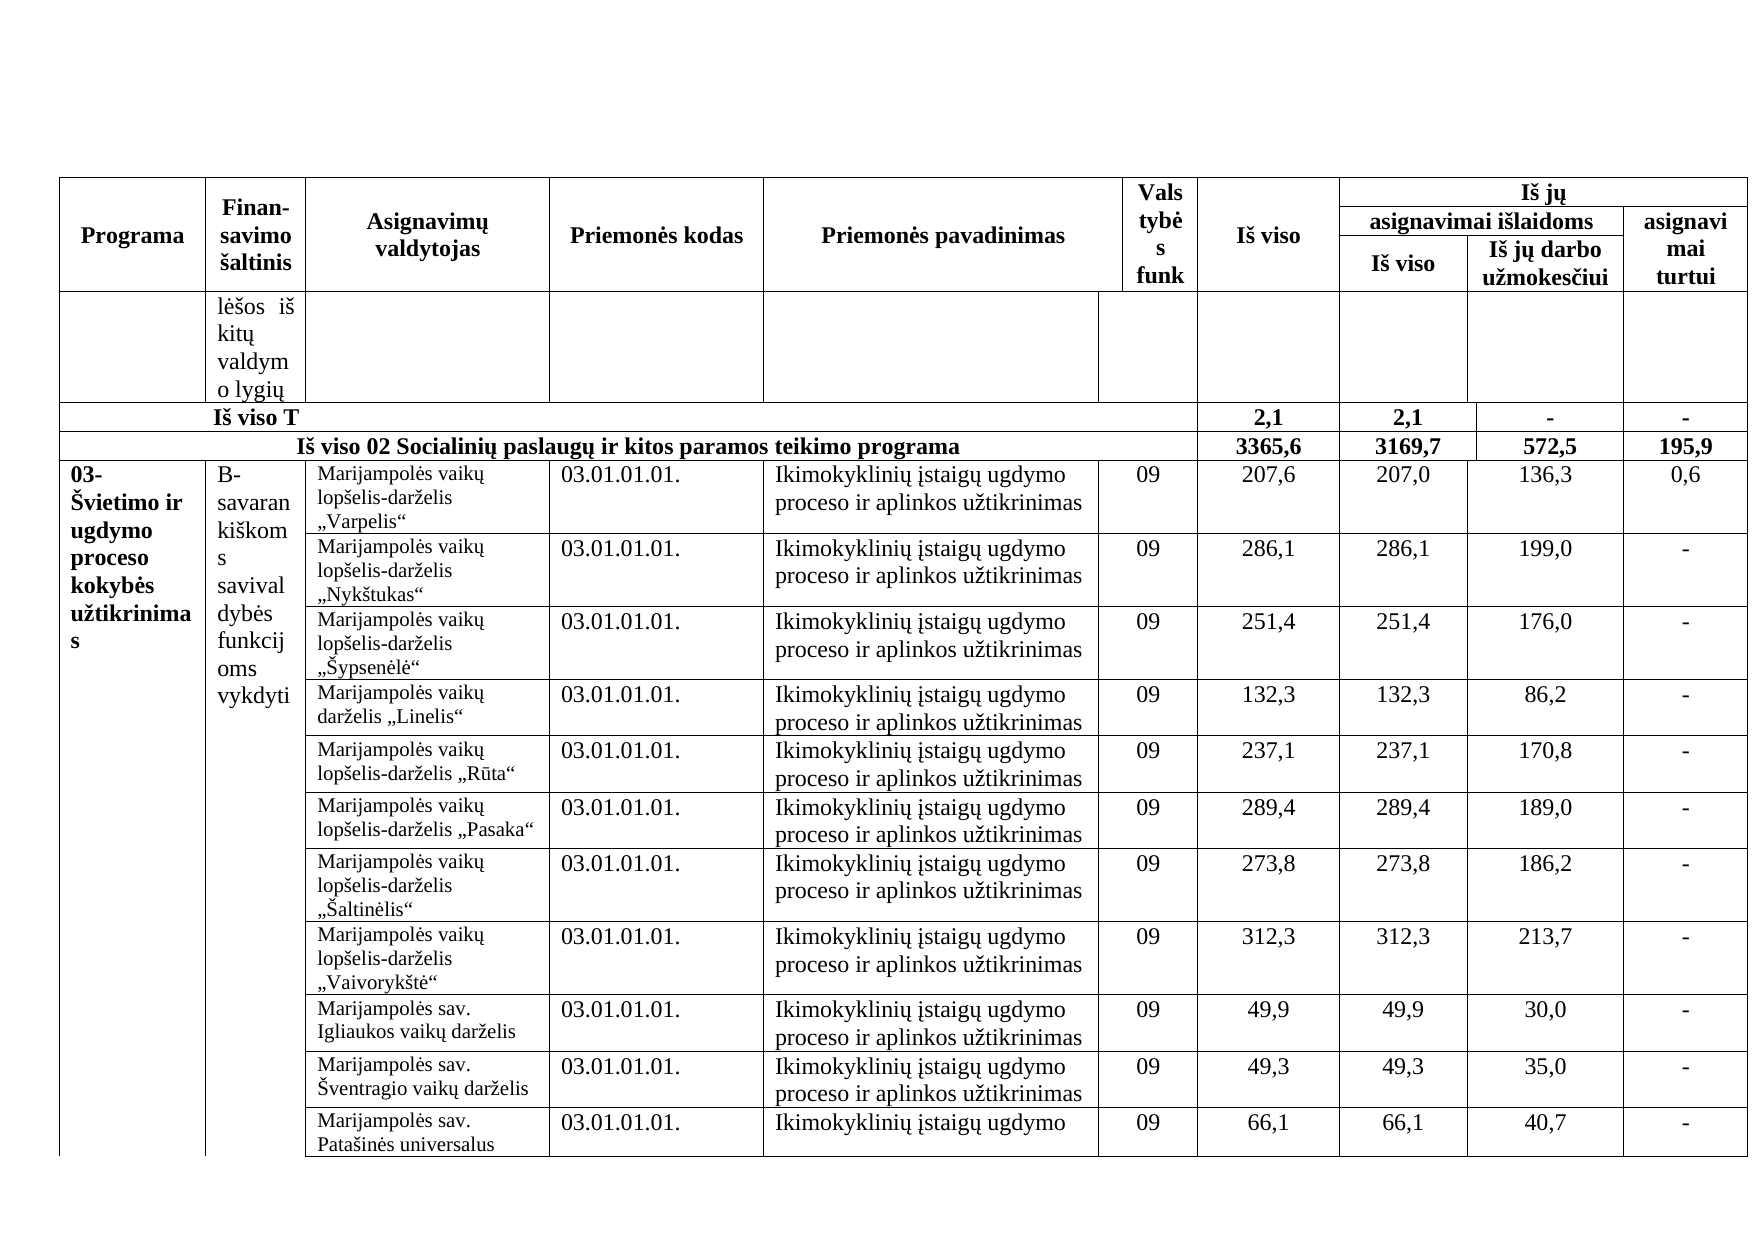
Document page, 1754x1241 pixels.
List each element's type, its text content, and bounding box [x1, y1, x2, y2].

table_cell 132,3 [1340, 680, 1467, 735]
table_cell 273,8 [1340, 849, 1467, 921]
table_cell 170,8 [1468, 736, 1623, 792]
table_cell 2,1 [1198, 403, 1339, 431]
table_cell - [1624, 793, 1747, 848]
table_cell 3169,7 [1340, 432, 1476, 459]
table_header [1748, 177, 1754, 206]
table_cell 03.01.01.01. [550, 995, 763, 1051]
table_header Finan-savimo šaltinis [206, 178, 305, 291]
table_cell - [1624, 1108, 1747, 1156]
table_cell - [1624, 534, 1747, 606]
table_cell 289,4 [1340, 793, 1467, 848]
table_cell - [1624, 1052, 1747, 1107]
table_cell - [1624, 995, 1747, 1051]
table_cell 66,1 [1340, 1108, 1467, 1156]
table_cell 312,3 [1198, 922, 1339, 994]
table_cell Marijampolės vaikų lopšelis-darželis „Varpelis“ [306, 461, 549, 533]
table_cell Marijampolės sav. Igliaukos vaikų darželis [306, 995, 549, 1051]
table_header Valstybės funkcija [1123, 178, 1197, 291]
table_cell Ikimokyklinių įstaigų ugdymo proceso ir aplinkos užtikrinimas [764, 793, 1098, 848]
table_cell lėšos iš kitų valdymo lygių [206, 292, 305, 402]
table_cell 251,4 [1198, 607, 1339, 679]
table_cell 09 [1099, 1052, 1197, 1107]
table_cell [1748, 848, 1754, 921]
table_cell 289,4 [1198, 793, 1339, 848]
table_cell 09 [1099, 1108, 1197, 1156]
table_cell [206, 1051, 305, 1107]
table_cell [1748, 1051, 1754, 1107]
table_cell [1198, 292, 1339, 402]
table_header Iš jų [1340, 178, 1747, 206]
table_cell 09 [1099, 922, 1197, 994]
table_cell [60, 1107, 205, 1156]
table_cell 09 [1099, 534, 1197, 606]
table_cell [1748, 921, 1754, 994]
table_cell - [1624, 607, 1747, 679]
table_cell [1748, 235, 1754, 291]
table_cell 03.01.01.01. [550, 736, 763, 792]
table_cell 40,7 [1468, 1108, 1623, 1156]
table_cell 286,1 [1340, 534, 1467, 606]
table_cell 2,1 [1340, 403, 1476, 431]
table_cell 86,2 [1468, 680, 1623, 735]
table_cell Ikimokyklinių įstaigų ugdymo proceso ir aplinkos užtikrinimas [764, 849, 1098, 921]
table_cell [60, 994, 205, 1051]
table_cell 0,6 [1624, 461, 1747, 533]
table_cell 03.01.01.01. [550, 607, 763, 679]
table_header Programa [60, 178, 205, 291]
table_cell asignavimai išlaidoms [1340, 207, 1623, 234]
table_cell 207,6 [1198, 461, 1339, 533]
table_cell [1748, 533, 1754, 606]
table_cell - [1624, 922, 1747, 994]
table_cell [1748, 460, 1754, 533]
table_cell 03.01.01.01. [550, 1108, 763, 1156]
table_cell 186,2 [1468, 849, 1623, 921]
table_cell 03.01.01.01. [550, 534, 763, 606]
table_cell Marijampolės vaikų darželis „Linelis“ [306, 680, 549, 735]
table_cell [60, 921, 205, 994]
table_cell 237,1 [1198, 736, 1339, 792]
table_cell 03.01.01.01. [550, 680, 763, 735]
table_cell [1748, 994, 1754, 1051]
table_cell [206, 1107, 305, 1156]
table_cell 136,3 [1468, 461, 1623, 533]
table_cell - [1624, 403, 1747, 431]
table_cell 09 [1099, 736, 1197, 792]
table_cell [60, 292, 205, 402]
table_cell - [1624, 292, 1747, 402]
table_cell 312,3 [1340, 922, 1467, 994]
table_cell [1340, 292, 1467, 402]
table_header Priemonės kodas [550, 178, 763, 291]
table_cell 189,0 [1468, 793, 1623, 848]
table_cell [1748, 792, 1754, 848]
table_cell - [1624, 680, 1747, 735]
table_cell 176,0 [1468, 607, 1623, 679]
table_cell 09 [1099, 461, 1197, 533]
table_cell 572,5 [1477, 432, 1623, 459]
table_header Priemonės pavadinimas [764, 178, 1122, 291]
table_cell Marijampolės vaikų lopšelis-darželis „Šaltinėlis“ [306, 849, 549, 921]
table_cell asignavimai turtui įsigyti [1624, 207, 1747, 291]
table_cell 207,0 [1340, 461, 1467, 533]
table_cell Marijampolės vaikų lopšelis-darželis „Šypsenėlė“ [306, 607, 549, 679]
table_cell 30,0 [1468, 995, 1623, 1051]
table_cell 09 [1099, 607, 1197, 679]
table_cell 199,0 [1468, 534, 1623, 606]
table_cell [1748, 291, 1754, 402]
table_cell [764, 292, 1098, 402]
table_cell [1748, 735, 1754, 792]
table_cell 03- Švietimo ir ugdymo proceso kokybės užtikrinimas [60, 461, 205, 921]
table_cell Marijampolės vaikų lopšelis-darželis „Pasaka“ [306, 793, 549, 848]
table_cell 03.01.01.01. [550, 922, 763, 994]
table_cell 10 [1099, 292, 1197, 402]
table_cell Marijampolės sav. Šventragio vaikų darželis [306, 1052, 549, 1107]
table_cell Ikimokyklinių įstaigų ugdymo proceso ir aplinkos užtikrinimas [764, 922, 1098, 994]
table_cell 195,9 [1624, 432, 1747, 459]
table_cell [1748, 206, 1754, 234]
table_cell Ikimokyklinių įstaigų ugdymo proceso ir aplinkos užtikrinimas [764, 736, 1098, 792]
table_cell Marijampolės vaikų lopšelis-darželis „Rūta“ [306, 736, 549, 792]
table_cell 49,3 [1340, 1052, 1467, 1107]
table_cell 273,8 [1198, 849, 1339, 921]
table_cell 237,1 [1340, 736, 1467, 792]
table_cell Marijampolės sav. Patašinės universalus [306, 1108, 549, 1156]
table_cell - [1468, 292, 1623, 402]
table_cell Ikimokyklinių įstaigų ugdymo [764, 1108, 1098, 1156]
table_cell 03.01.01.01. [550, 849, 763, 921]
table_cell Marijampolės vaikų lopšelis-darželis „Nykštukas“ [306, 534, 549, 606]
table_cell 03.01.01.01. [550, 1052, 763, 1107]
table_cell - [1477, 403, 1623, 431]
table_cell 213,7 [1468, 922, 1623, 994]
table_cell Ikimokyklinių įstaigų ugdymo proceso ir aplinkos užtikrinimas [764, 607, 1098, 679]
table_cell 251,4 [1340, 607, 1467, 679]
table_cell 09 [1099, 793, 1197, 848]
table_cell [206, 994, 305, 1051]
table_cell [60, 1051, 205, 1107]
table_cell 49,9 [1340, 995, 1467, 1051]
table_cell 132,3 [1198, 680, 1339, 735]
table_cell 09 [1099, 995, 1197, 1051]
table_cell [306, 292, 549, 402]
table_cell 35,0 [1468, 1052, 1623, 1107]
table_cell B-savarankiškoms savivaldybės funkcijoms vykdyti [206, 461, 305, 921]
table_cell [1748, 679, 1754, 735]
table_cell Ikimokyklinių įstaigų ugdymo proceso ir aplinkos užtikrinimas [764, 534, 1098, 606]
table_cell [206, 921, 305, 994]
table_cell 49,3 [1198, 1052, 1339, 1107]
table_cell 09 [1099, 680, 1197, 735]
table_cell Marijampolės vaikų lopšelis-darželis „Vaivorykštė“ [306, 922, 549, 994]
table_cell Ikimokyklinių įstaigų ugdymo proceso ir aplinkos užtikrinimas [764, 1052, 1098, 1107]
table_cell Iš jų darbo užmokesčiui [1468, 236, 1623, 291]
table_cell 03.01.01.01. [550, 793, 763, 848]
table_cell - [1624, 736, 1747, 792]
table_cell Iš viso [1340, 236, 1467, 291]
table_cell - [1624, 849, 1747, 921]
table_cell Ikimokyklinių įstaigų ugdymo proceso ir aplinkos užtikrinimas [764, 680, 1098, 735]
table_cell [1748, 1107, 1754, 1156]
table_cell [550, 292, 763, 402]
table_cell 03.01.01.01. [550, 461, 763, 533]
table_cell Iš viso 02 Socialinių paslaugų ir kitos paramos teikimo programa [60, 432, 1197, 459]
table_cell 3365,6 [1198, 432, 1339, 459]
table_cell 286,1 [1198, 534, 1339, 606]
table_cell [1748, 402, 1754, 431]
table_cell Ikimokyklinių įstaigų ugdymo proceso ir aplinkos užtikrinimas [764, 461, 1098, 533]
table_cell Iš viso T [60, 403, 1197, 431]
table_cell 66,1 [1198, 1108, 1339, 1156]
table_cell [1748, 431, 1754, 459]
table_header Asignavimų valdytojas [306, 178, 549, 291]
table_cell 49,9 [1198, 995, 1339, 1051]
table_cell [1748, 606, 1754, 679]
table_cell 09 [1099, 849, 1197, 921]
table_cell Ikimokyklinių įstaigų ugdymo proceso ir aplinkos užtikrinimas [764, 995, 1098, 1051]
table_header Iš viso [1198, 178, 1339, 291]
